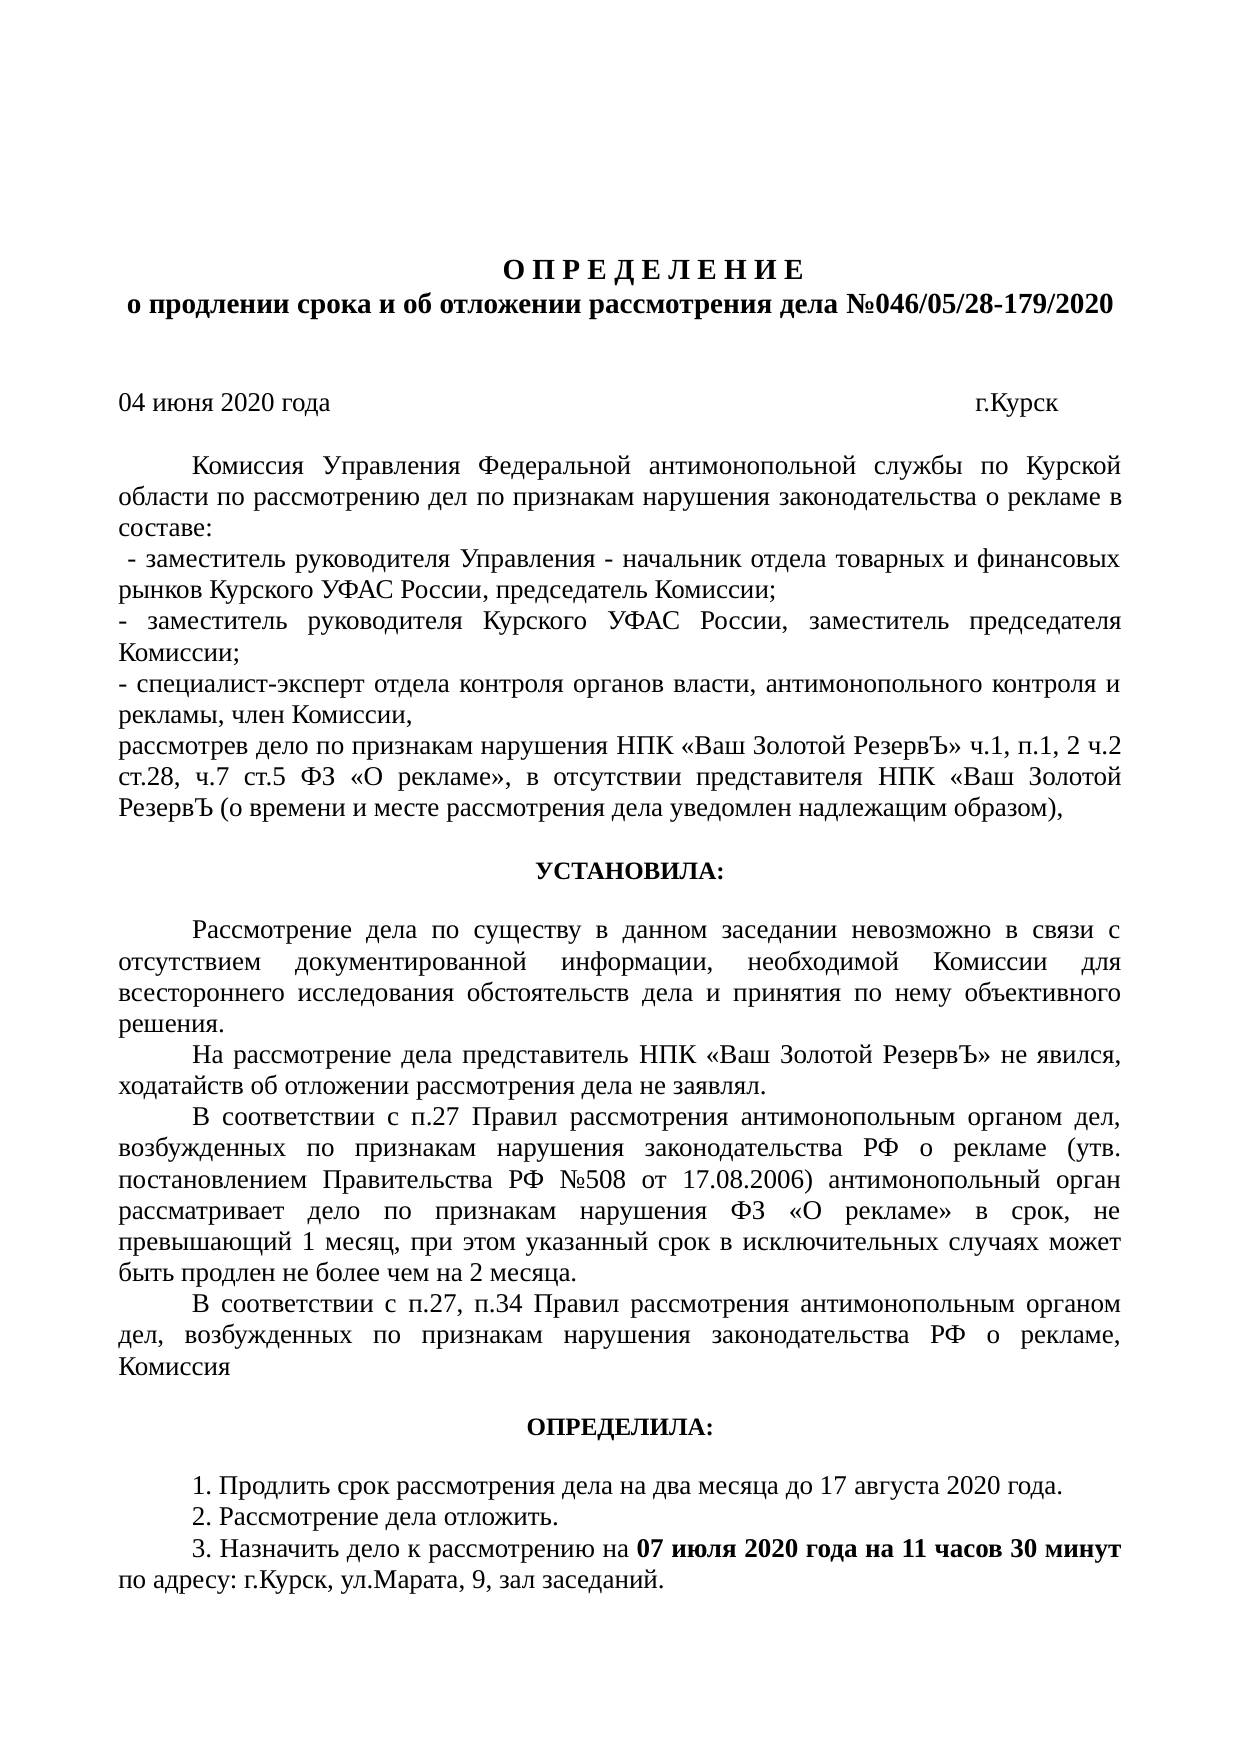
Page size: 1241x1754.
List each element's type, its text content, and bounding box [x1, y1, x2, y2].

text 04 июня 2020 года г.Курск [118, 386, 1122, 418]
subtitle О П Р Е Д Е Л Е Н И Е [118, 252, 1122, 286]
text В соответствии с п.27 Правил рассмотрения антимонопольным органом дел, возбужденных по признакам нарушения законодательства РФ о рекламе (утв. постановлением Правительства РФ №508 от 17.08.2006) антимонопольный орган рассматривает дело по признакам нарушения ФЗ «О рекламе» в срок, не превышающий 1 месяц, при этом указанный срок в исключительных случаях может быть продлен не более чем на 2 месяца. [118, 1100, 1122, 1287]
text - заместитель руководителя Управления - начальник отдела товарных и финансовых рынков Курского УФАС России, председатель Комиссии; [118, 542, 1122, 604]
text В соответствии с п.27, п.34 Правил рассмотрения антимонопольным органом дел, возбужденных по признакам нарушения законодательства РФ о рекламе, Комиссия [118, 1287, 1122, 1381]
text 2. Рассмотрение дела отложить. [118, 1501, 1122, 1532]
text 1. Продлить срок рассмотрения дела на два месяца до 17 августа 2020 года. [118, 1469, 1122, 1501]
text Комиссия Управления Федеральной антимонопольной службы по Курской области по рассмотрению дел по признакам нарушения законодательства о рекламе в составе: [118, 449, 1122, 542]
text о продлении срока и об отложении рассмотрения дела №046/05/28-179/2020 [118, 286, 1122, 319]
text Рассмотрение дела по существу в данном заседании невозможно в связи с отсутствием документированной информации, необходимой Комиссии для всестороннего исследования обстоятельств дела и принятия по нему объективного решения. [118, 913, 1122, 1038]
text 3. Назначить дело к рассмотрению на 07 июля 2020 года на 11 часов 30 минут по адресу: г.Курск, ул.Марата, 9, зал заседаний. [118, 1532, 1122, 1594]
text УСТАНОВИЛА: [118, 856, 1141, 885]
text - заместитель руководителя Курского УФАС России, заместитель председателя Комиссии; [118, 604, 1122, 667]
text ОПРЕДЕЛИЛА: [118, 1412, 1122, 1441]
text - специалист-эксперт отдела контроля органов власти, антимонопольного контроля и рекламы, член Комиссии, [118, 667, 1122, 729]
text На рассмотрение дела представитель НПК «Ваш Золотой РезервЪ» не явился, ходатайств об отложении рассмотрения дела не заявлял. [118, 1038, 1122, 1100]
text рассмотрев дело по признакам нарушения НПК «Ваш Золотой РезервЪ» ч.1, п.1, 2 ч.2 ст.28, ч.7 ст.5 ФЗ «О рекламе», в отсутствии представителя НПК «Ваш Золотой РезервЪ (о времени и месте рассмотрения дела уведомлен надлежащим образом), [118, 729, 1122, 822]
